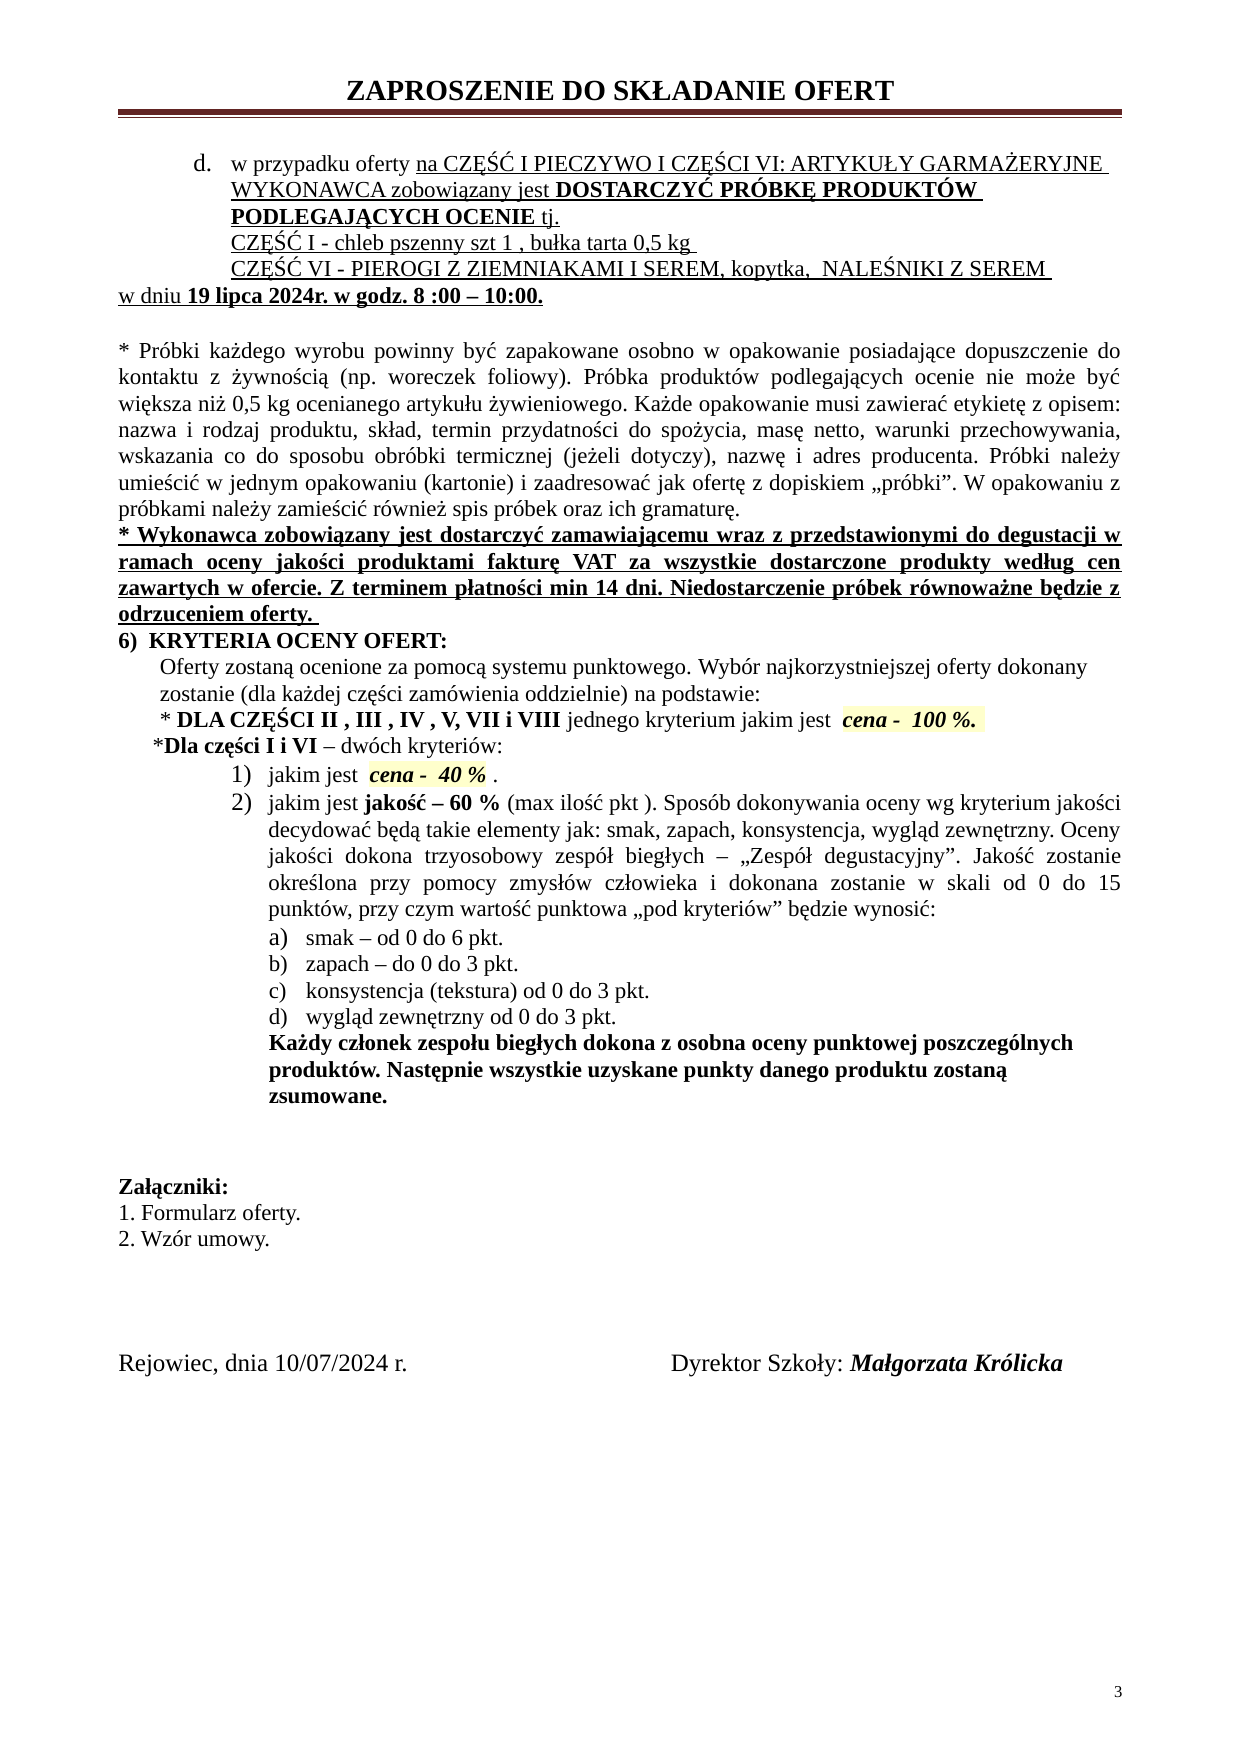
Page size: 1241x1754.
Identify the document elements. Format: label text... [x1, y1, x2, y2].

list CZĘŚĆ I - chleb pszenny szt 1 , bułka tarta 0,5 kg [193, 229, 1122, 256]
text Każdy członek zespołu biegłych dokona z osobna oceny punktowej poszczególnych produktów. Następnie wszystkie uzyskane punkty danego produktu zostaną zsumowane. [268, 1029, 1122, 1108]
text 6) KRYTERIA OCENY OFERT: [118, 627, 1122, 653]
text 2. Wzór umowy. [118, 1226, 1122, 1252]
list konsystencja (tekstura) od 0 do 3 pkt. [268, 977, 1122, 1003]
list * Wykonawca zobowiązany jest dostarczyć zamawiającemu wraz z przedstawionymi do degustacji w [118, 521, 1122, 544]
list wygląd zewnętrzny od 0 do 3 pkt. [268, 1003, 1122, 1029]
list *Dla części I i VI – dwóch kryteriów: [118, 732, 1122, 759]
text Rejowiec, dnia 10/07/2024 r. Dyrektor Szkoły: Małgorzata Królicka [118, 1348, 1205, 1377]
list smak – od 0 do 6 pkt. [268, 922, 1122, 950]
list w przypadku oferty na CZĘŚĆ I PIECZYWO I CZĘŚCI VI: ARTYKUŁY GARMAŻERYJNE WYKONAWCA zobowiązany jest DOSTARCZYĆ PRÓBKĘ PRODUKTÓW PODLEGAJĄCYCH OCENIE tj. [193, 148, 1122, 229]
list CZĘŚĆ VI - PIEROGI Z ZIEMNIAKAMI I SEREM, kopytka, NALEŚNIKI Z SEREM [193, 256, 1122, 282]
list zawartych w ofercie. Z terminem płatności min 14 dni. Niedostarczenie próbek równoważne będzie z odrzuceniem oferty. [118, 572, 1122, 627]
text Oferty zostaną ocenione za pomocą systemu punktowego. Wybór najkorzystniejszej oferty dokonany zostanie (dla każdej części zamówienia oddzielnie) na podstawie: [159, 653, 1122, 706]
list zapach – do 0 do 3 pkt. [268, 950, 1122, 977]
list * Próbki każdego wyrobu powinny być zapakowane osobno w opakowanie posiadające dopuszczenie do kontaktu z żywnością (np. woreczek foliowy). Próbka produktów podlegających ocenie nie może być większa niż 0,5 kg ocenianego artykułu żywieniowego. Każde opakowanie musi zawierać etykietę z opisem: nazwa i rodzaj produktu, skład, termin przydatności do spożycia, masę netto, warunki przechowywania, wskazania co do sposobu obróbki termicznej (jeżeli dotyczy), nazwę i adres producenta. Próbki należy umieścić w jednym opakowaniu (kartonie) i zaadresować jak ofertę z dopiskiem „próbki”. W opakowaniu z próbkami należy zamieścić również spis próbek oraz ich gramaturę. [118, 337, 1122, 521]
text Załączniki: [118, 1173, 1122, 1199]
list jakim jest jakość – 60 % (max ilość pkt ). Sposób dokonywania oceny wg kryterium jakości decydować będą takie elementy jak: smak, zapach, konsystencja, wygląd zewnętrzny. Oceny jakości dokona trzyosobowy zespół biegłych – „Zespół degustacyjny”. Jakość zostanie określona przy pomocy zmysłów człowieka i dokonana zostanie w skali od 0 do 15 punktów, przy czym wartość punktowa „pod kryteriów” będzie wynosić: [231, 787, 1122, 922]
list jakim jest cena - 40 % . [231, 759, 1122, 787]
text * DLA CZĘŚCI II , III , IV , V, VII i VIII jednego kryterium jakim jest cena - 100 %. [159, 706, 1122, 732]
text 1. Formularz oferty. [118, 1199, 1122, 1226]
list ramach oceny jakości produktami fakturę VAT za wszystkie dostarczone produkty według cen [118, 546, 1122, 571]
text w dniu 19 lipca 2024r. w godz. 8 :00 – 10:00. [118, 282, 1122, 308]
